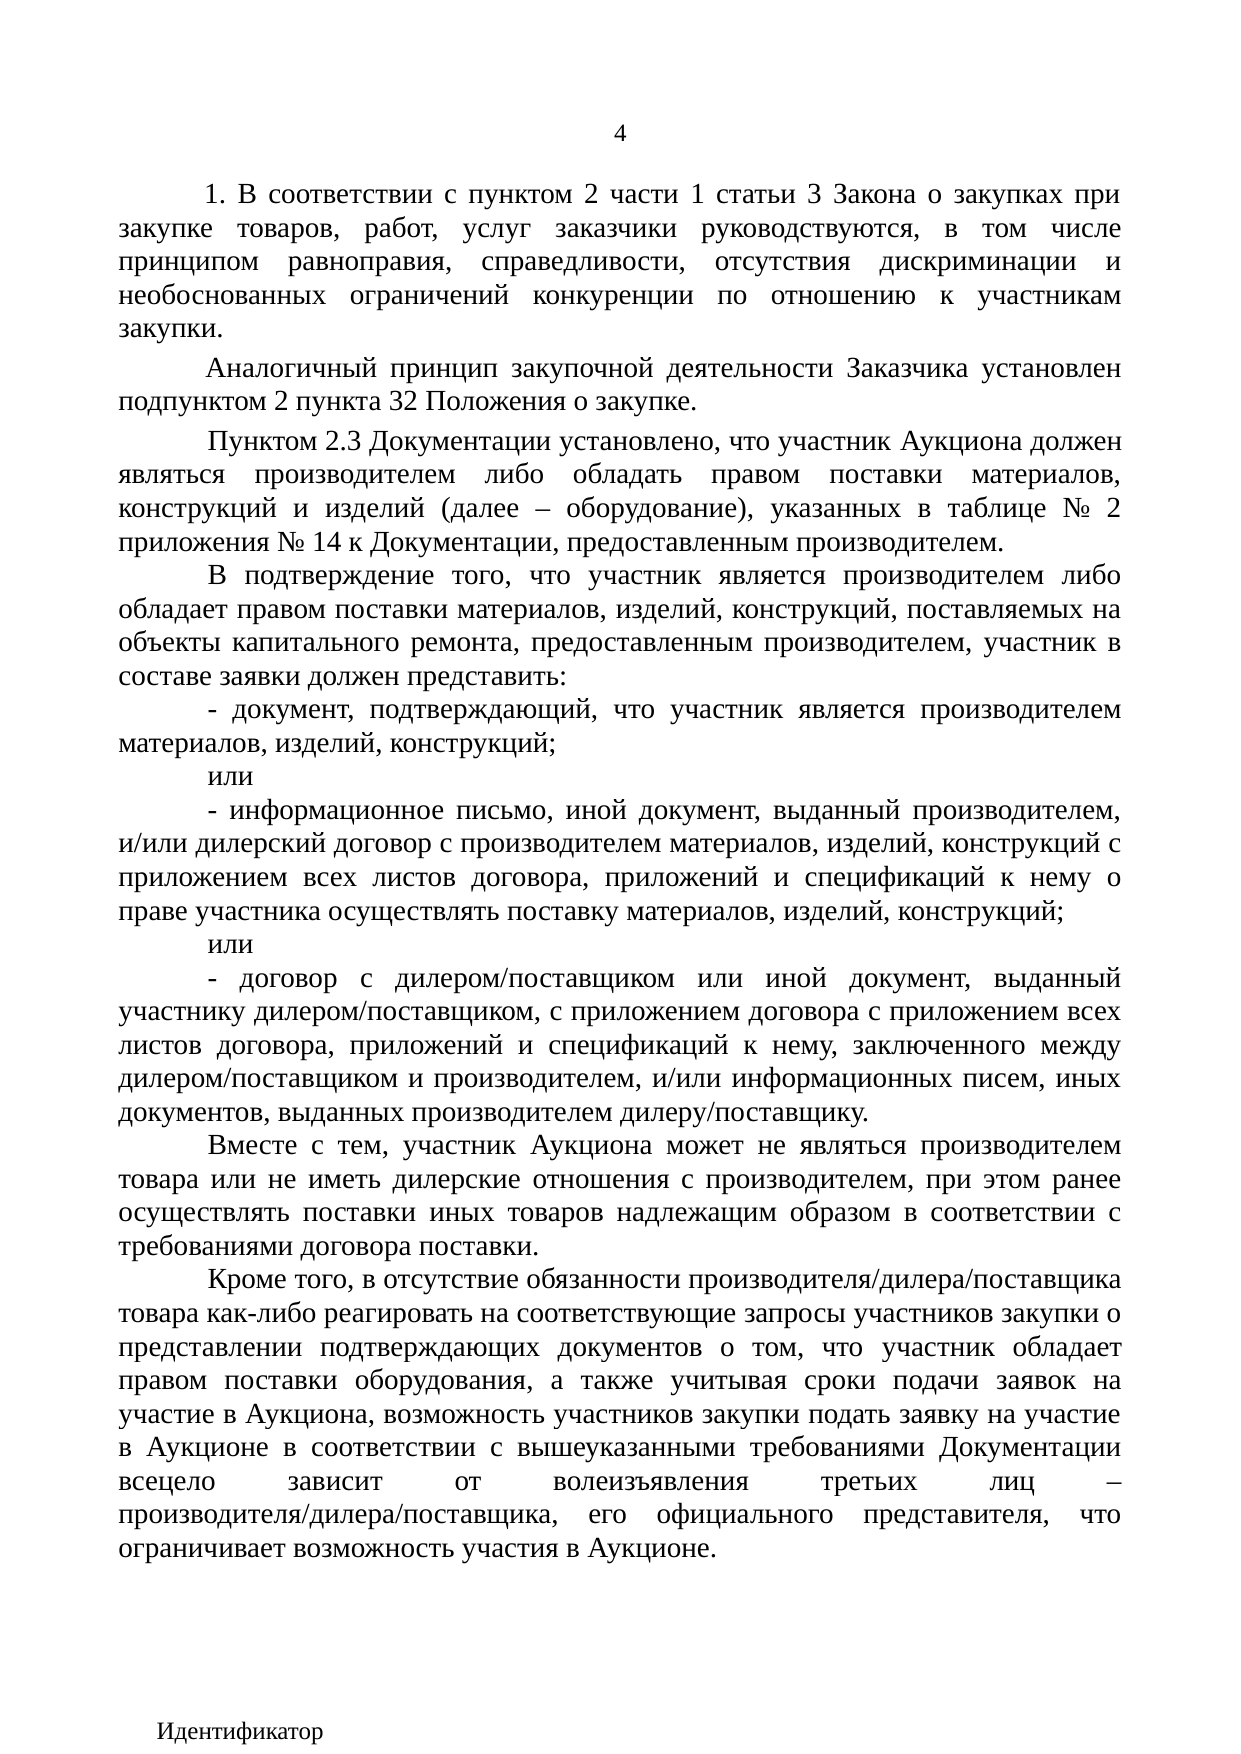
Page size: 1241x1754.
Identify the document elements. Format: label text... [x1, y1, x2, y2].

text 1. В соответствии с пунктом 2 части 1 статьи 3 Закона о закупках при закупке товаров, работ, услуг заказчики руководствуются, в том числе принципом равноправия, справедливости, отсутствия дискриминации и необоснованных ограничений конкуренции по отношению к участникам закупки. [118, 176, 1122, 344]
text Кроме того, в отсутствие обязанности производителя/дилера/поставщика товара как-либо реагировать на соответствующие запросы участников закупки о представлении подтверждающих документов о том, что участник обладает правом поставки оборудования, а также учитывая сроки подачи заявок на участие в Аукциона, возможность участников закупки подать заявку на участие в Аукционе в соответствии с вышеуказанными требованиями Документации всецело зависит от волеизъявления третьих лиц – производителя/дилера/поставщика, его официального представителя, что ограничивает возможность участия в Аукционе. [118, 1262, 1122, 1563]
text Аналогичный принцип закупочной деятельности Заказчика установлен подпунктом 2 пункта 32 Положения о закупке. [118, 350, 1122, 417]
text или [118, 758, 1122, 792]
text или [118, 926, 1122, 960]
text - договор с дилером/поставщиком или иной документ, выданный участнику дилером/поставщиком, с приложением договора с приложением всех листов договора, приложений и спецификаций к нему, заключенного между дилером/поставщиком и производителем, и/или информационных писем, иных документов, выданных производителем дилеру/поставщику. [118, 960, 1122, 1127]
text Вместе с тем, участник Аукциона может не являться производителем товара или не иметь дилерские отношения с производителем, при этом ранее осуществлять поставки иных товаров надлежащим образом в соответствии с требованиями договора поставки. [118, 1127, 1122, 1262]
text - информационное письмо, иной документ, выданный производителем, и/или дилерский договор с производителем материалов, изделий, конструкций с приложением всех листов договора, приложений и спецификаций к нему о праве участника осуществлять поставку материалов, изделий, конструкций; [118, 792, 1122, 926]
text В подтверждение того, что участник является производителем либо обладает правом поставки материалов, изделий, конструкций, поставляемых на объекты капитального ремонта, предоставленным производителем, участник в составе заявки должен представить: [118, 557, 1122, 691]
text - документ, подтверждающий, что участник является производителем материалов, изделий, конструкций; [118, 691, 1122, 758]
text Пунктом 2.3 Документации установлено, что участник Аукциона должен являться производителем либо обладать правом поставки материалов, конструкций и изделий (далее – оборудование), указанных в таблице № 2 приложения № 14 к Документации, предоставленным производителем. [118, 423, 1122, 557]
